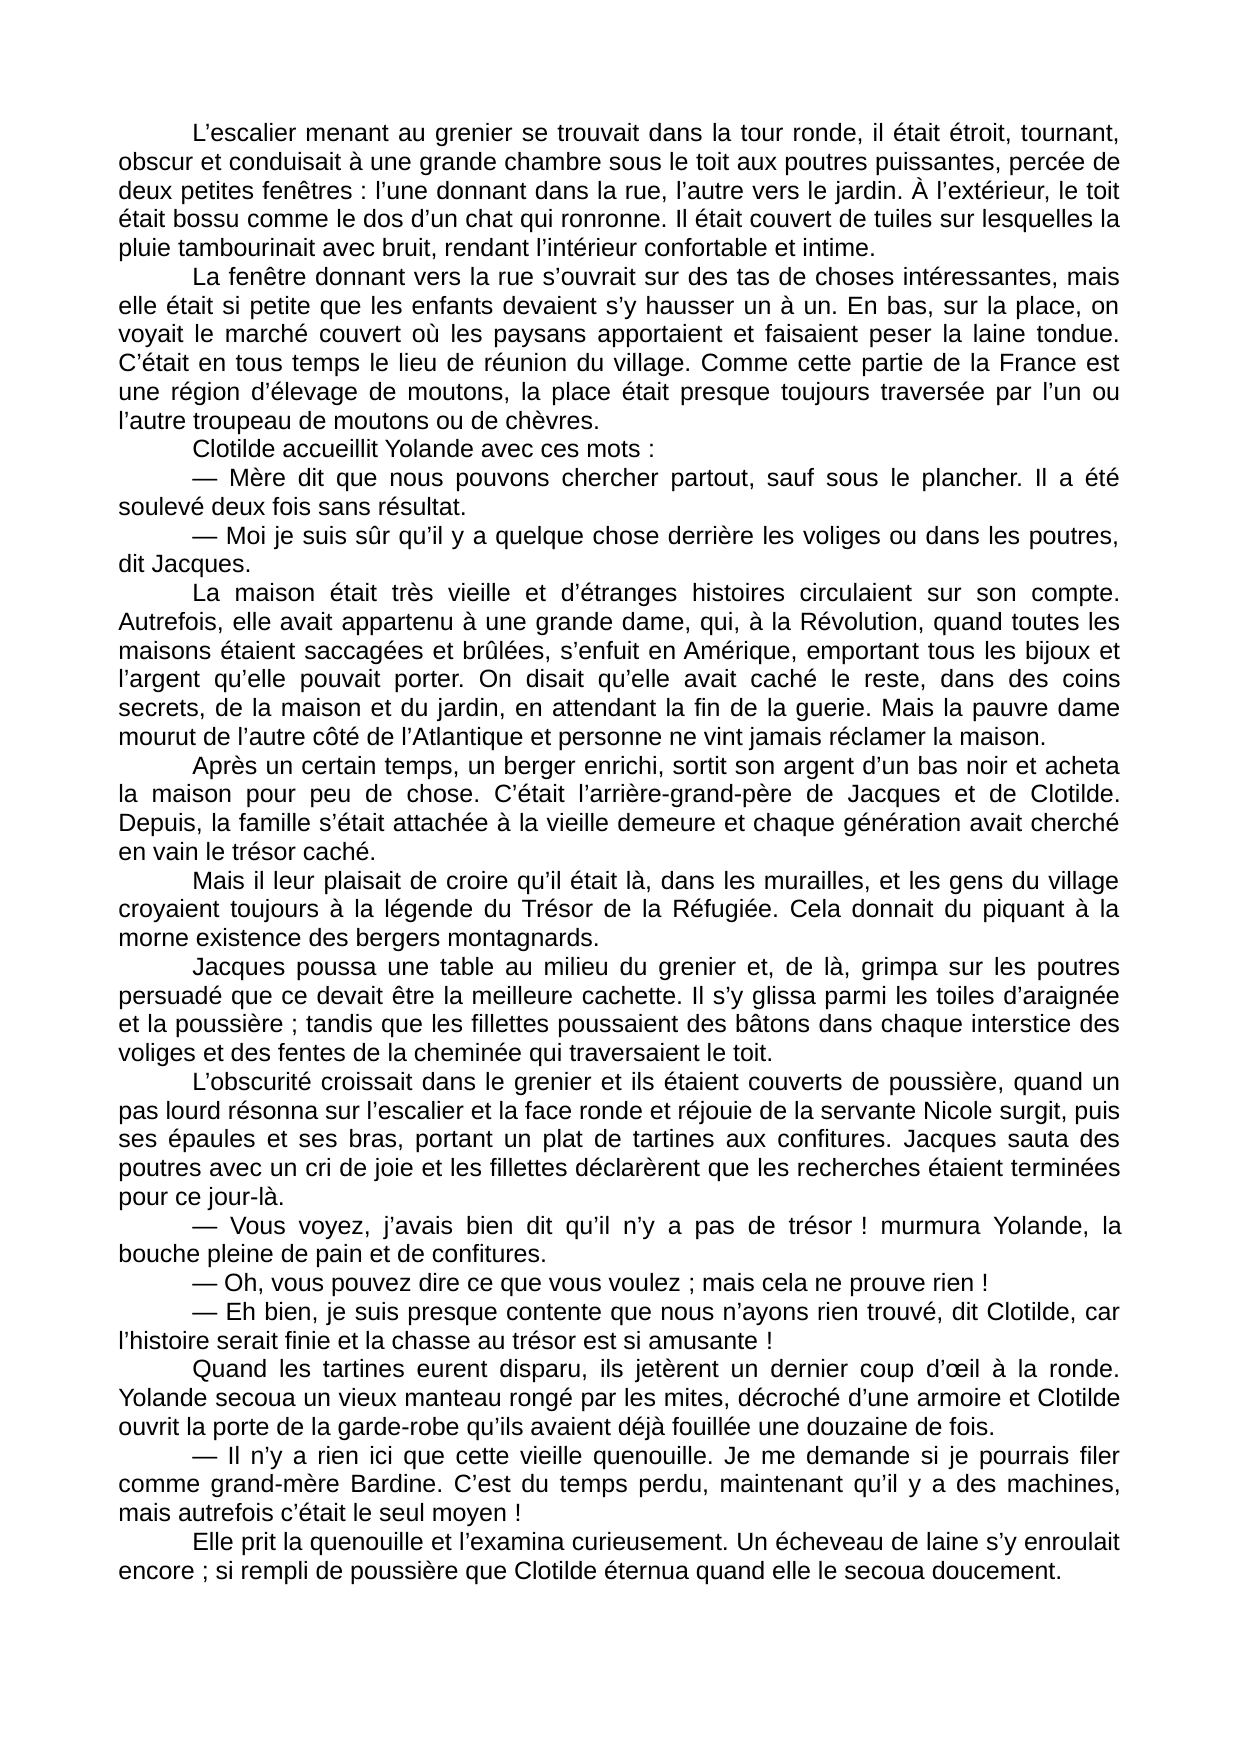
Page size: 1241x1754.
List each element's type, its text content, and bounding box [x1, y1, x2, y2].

text L’escalier menant au grenier se trouvait dans la tour ronde, il était étroit, tournant, obscur et conduisait à une grande chambre sous le toit aux poutres puissantes, percée de deux petites fenêtres : l’une donnant dans la rue, l’autre vers le jardin. À l’extérieur, le toit était bossu comme le dos d’un chat qui ronronne. Il était couvert de tuiles sur lesquelles la pluie tambourinait avec bruit, rendant l’intérieur confortable et intime. [118, 118, 1122, 262]
text Elle prit la quenouille et l’examina curieusement. Un écheveau de laine s’y enroulait encore ; si rempli de poussière que Clotilde éternua quand elle le secoua doucement. [118, 1527, 1122, 1584]
text — Moi je suis sûr qu’il y a quelque chose derrière les voliges ou dans les poutres, dit Jacques. [118, 521, 1122, 578]
text — Vous voyez, j’avais bien dit qu’il n’y a pas de trésor ! murmura Yolande, la bouche pleine de pain et de confitures. [118, 1211, 1122, 1268]
text — Il n’y a rien ici que cette vieille quenouille. Je me demande si je pourrais filer comme grand-mère Bardine. C’est du temps perdu, maintenant qu’il y a des machines, mais autrefois c’était le seul moyen ! [118, 1441, 1122, 1527]
text La maison était très vieille et d’étranges histoires circulaient sur son compte. Autrefois, elle avait appartenu à une grande dame, qui, à la Révolution, quand toutes les maisons étaient saccagées et brûlées, s’enfuit en Amérique, emportant tous les bijoux et l’argent qu’elle pouvait porter. On disait qu’elle avait caché le reste, dans des coins secrets, de la maison et du jardin, en attendant la fin de la guerie. Mais la pauvre dame mourut de l’autre côté de l’Atlantique et personne ne vint jamais réclamer la maison. [118, 578, 1122, 751]
text Clotilde accueillit Yolande avec ces mots : [118, 434, 1122, 463]
text La fenêtre donnant vers la rue s’ouvrait sur des tas de choses intéressantes, mais elle était si petite que les enfants devaient s’y hausser un à un. En bas, sur la place, on voyait le marché couvert où les paysans apportaient et faisaient peser la laine tondue. C’était en tous temps le lieu de réunion du village. Comme cette partie de la France est une région d’élevage de moutons, la place était presque toujours traversée par l’un ou l’autre troupeau de moutons ou de chèvres. [118, 262, 1122, 434]
text — Eh bien, je suis presque contente que nous n’ayons rien trouvé, dit Clotilde, car l’histoire serait finie et la chasse au trésor est si amusante ! [118, 1297, 1122, 1354]
text Quand les tartines eurent disparu, ils jetèrent un dernier coup d’œil à la ronde. Yolande secoua un vieux manteau rongé par les mites, décroché d’une armoire et Clotilde ouvrit la porte de la garde-robe qu’ils avaient déjà fouillée une douzaine de fois. [118, 1354, 1122, 1441]
text Jacques poussa une table au milieu du grenier et, de là, grimpa sur les poutres persuadé que ce devait être la meilleure cachette. Il s’y glissa parmi les toiles d’araignée et la poussière ; tandis que les fillettes poussaient des bâtons dans chaque interstice des voliges et des fentes de la cheminée qui traversaient le toit. [118, 952, 1122, 1067]
text L’obscurité croissait dans le grenier et ils étaient couverts de poussière, quand un pas lourd résonna sur l’escalier et la face ronde et réjouie de la servante Nicole surgit, puis ses épaules et ses bras, portant un plat de tartines aux confitures. Jacques sauta des poutres avec un cri de joie et les fillettes déclarèrent que les recherches étaient terminées pour ce jour-là. [118, 1067, 1122, 1211]
text — Oh, vous pouvez dire ce que vous voulez ; mais cela ne prouve rien ! [118, 1268, 1122, 1297]
text Après un certain temps, un berger enrichi, sortit son argent d’un bas noir et acheta la maison pour peu de chose. C’était l’arrière-grand-père de Jacques et de Clotilde. Depuis, la famille s’était attachée à la vieille demeure et chaque génération avait cherché en vain le trésor caché. [118, 751, 1122, 866]
text — Mère dit que nous pouvons chercher partout, sauf sous le plancher. Il a été soulevé deux fois sans résultat. [118, 463, 1122, 521]
text Mais il leur plaisait de croire qu’il était là, dans les murailles, et les gens du village croyaient toujours à la légende du Trésor de la Réfugiée. Cela donnait du piquant à la morne existence des bergers montagnards. [118, 866, 1122, 952]
